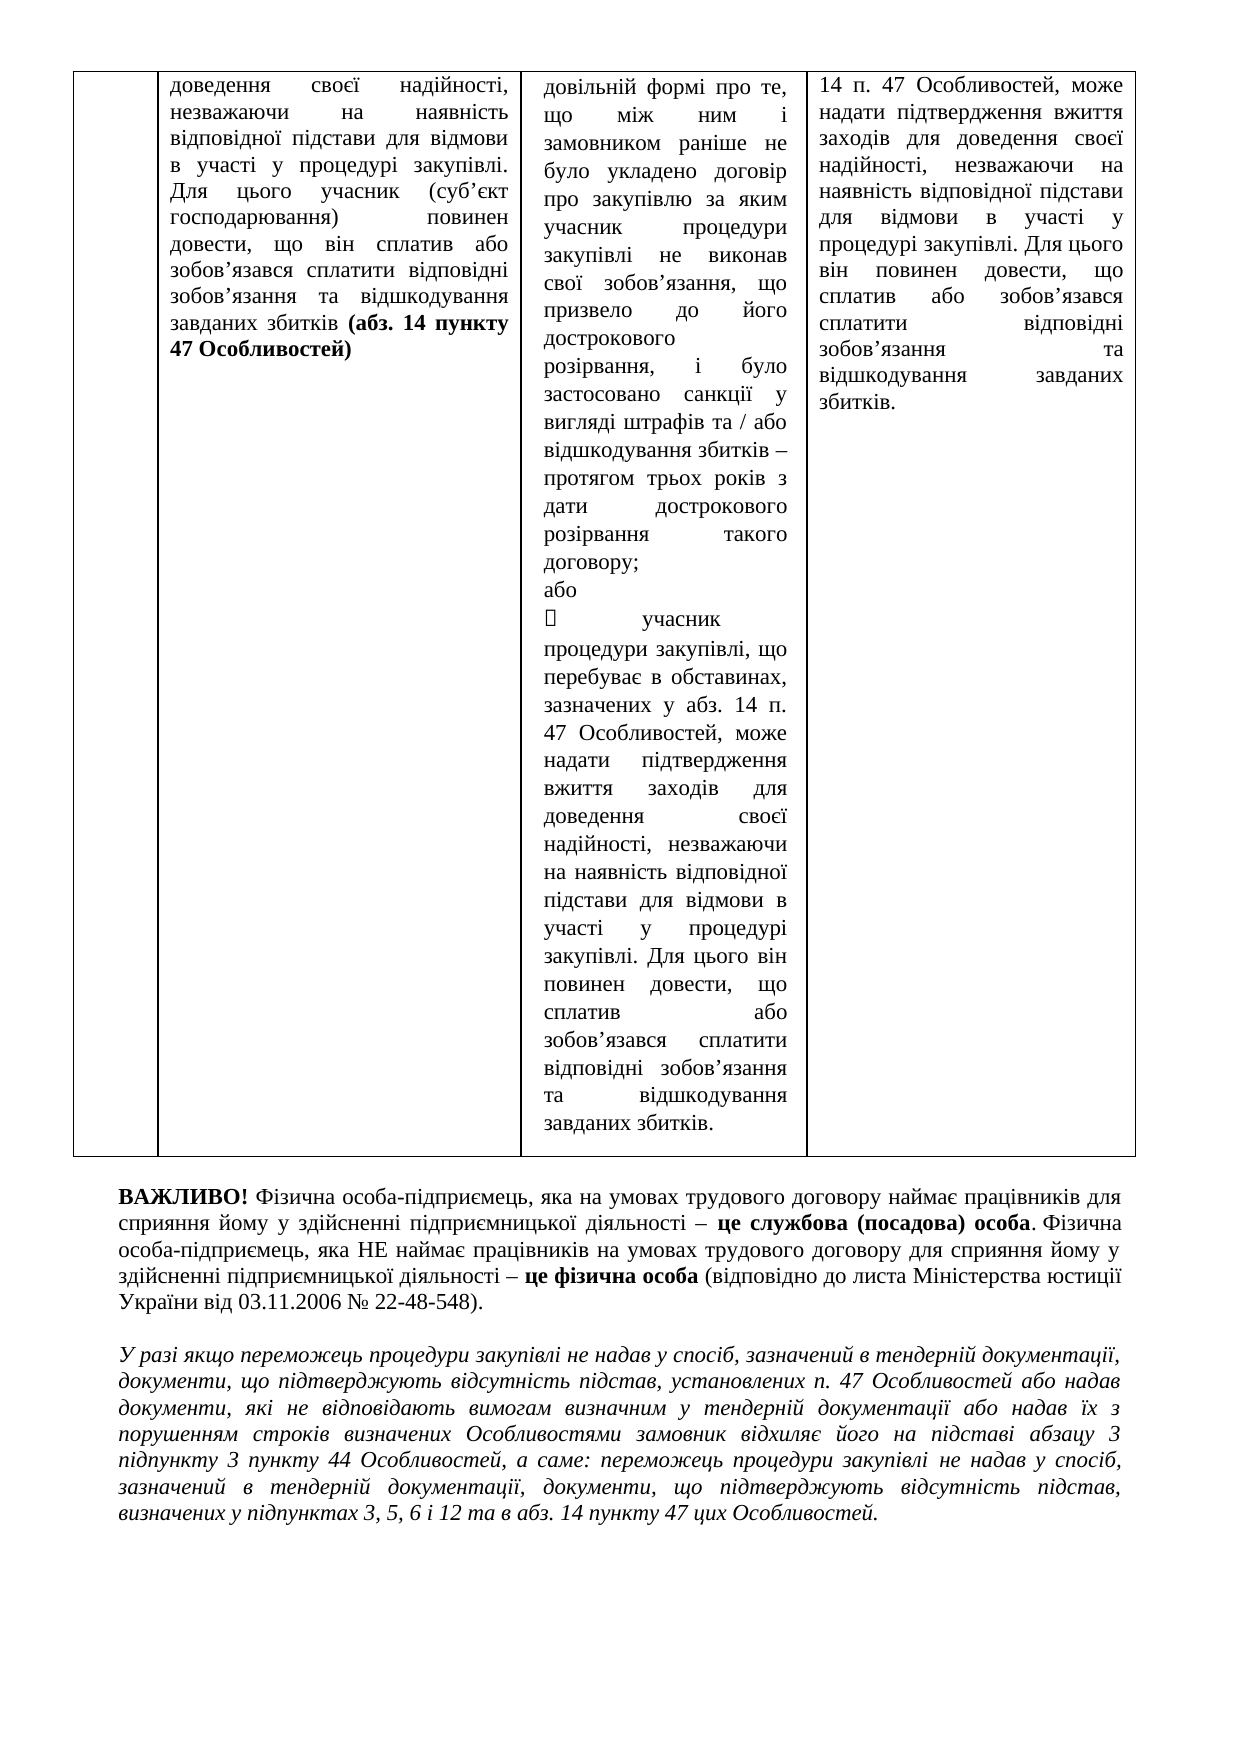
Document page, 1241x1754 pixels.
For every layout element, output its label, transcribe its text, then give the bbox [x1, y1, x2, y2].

table_cell 14 п. 47 Особливостей, може надати підтвердження вжиття заходів для доведення своєї надійності, незважаючи на наявність відповідної підстави для відмови в участі у процедурі закупівлі. Для цього він повинен довести, що сплатив або зобов’язався сплатити відповідні зобов’язання та відшкодування завданих збитків. [808, 72, 1135, 1156]
table_cell Учасник процедури закупівлі підтверджує відсутність підстави шляхом самостійного декларування відсутності такої підстави в електронній системі закупівель під час подання тендерної пропозиції. Якщо під час подання тендерної пропозиції учасника буде відсутня технічна можливість самостійно декларувати відсутність підстави для відмови в участі у процедурі закупівлі учасник має надати: довідку в довільній формі про те, що між ним і замовником раніше не було укладено договір про закупівлю за яким учасник процедури закупівлі не виконав свої зобов’язання, що призвело до його дострокового розірвання, і було застосовано санкції у вигляді штрафів та / або відшкодування збитків – протягом трьох років з дати дострокового розірвання такого договору; або учасник процедури закупівлі, що перебуває в обставинах, зазначених у абз. 14 п. 47 Особливостей, може надати підтвердження вжиття заходів для доведення своєї надійності, незважаючи на наявність відповідної підстави для відмови в участі у процедурі закупівлі. Для цього він повинен довести, що сплатив або зобов’язався сплатити відповідні зобов’язання та відшкодування завданих збитків. [522, 72, 806, 1156]
text У разі якщо переможець процедури закупівлі не надав у спосіб, зазначений в тендерній документації, документи, що підтверджують відсутність підстав, установлених п. 47 Особливостей або надав документи, які не відповідають вимогам визначним у тендерній документації або надав їх з порушенням строків визначених Особливостями замовник відхиляє його на підставі абзацу 3 підпункту 3 пункту 44 Особливостей, а саме: переможець процедури закупівлі не надав у спосіб, зазначений в тендерній документації, документи, що підтверджують відсутність підстав, визначених у підпунктах 3, 5, 6 і 12 та в абз. 14 пункту 47 цих Особливостей. [118, 1341, 1122, 1526]
text ВАЖЛИВО! Фізична особа-підприємець, яка на умовах трудового договору наймає працівників для сприяння йому у здійсненні підприємницької діяльності – це службова (посадова) особа. Фізична особа-підприємець, яка НЕ наймає працівників на умовах трудового договору для сприяння йому у здійсненні підприємницької діяльності – це фізична особа (відповідно до листа Міністерства юстиції України від 03.11.2006 № 22-48-548). [118, 1183, 1122, 1315]
table_cell [74, 72, 157, 1156]
table_cell Замовник може прийняти рішення про відмову учаснику в участі у відкритих торгах та може відхилити тендерну пропозицію учасника в разі, якщо учасник процедури закупівлі не виконав свої зобов’язання за раніше укладеним договором про закупівлю з цим самим замовником, що призвело до його дострокового розірвання, і було застосовано санкції у вигляді штрафів та / або відшкодування збитків - протягом трьох років з дати дострокового розірвання такого договору. Учасник процедури закупівлі, що перебуває в обставинах, зазначених у абз. 14 п. 47 Особливостей, може надати підтвердження вжиття заходів для доведення своєї надійності, незважаючи на наявність відповідної підстави для відмови в участі у процедурі закупівлі. Для цього учасник (суб’єкт господарювання) повинен довести, що він сплатив або зобов’язався сплатити відповідні зобов’язання та відшкодування завданих збитків (абз. 14 пункту 47 Особливостей) [159, 72, 520, 1156]
